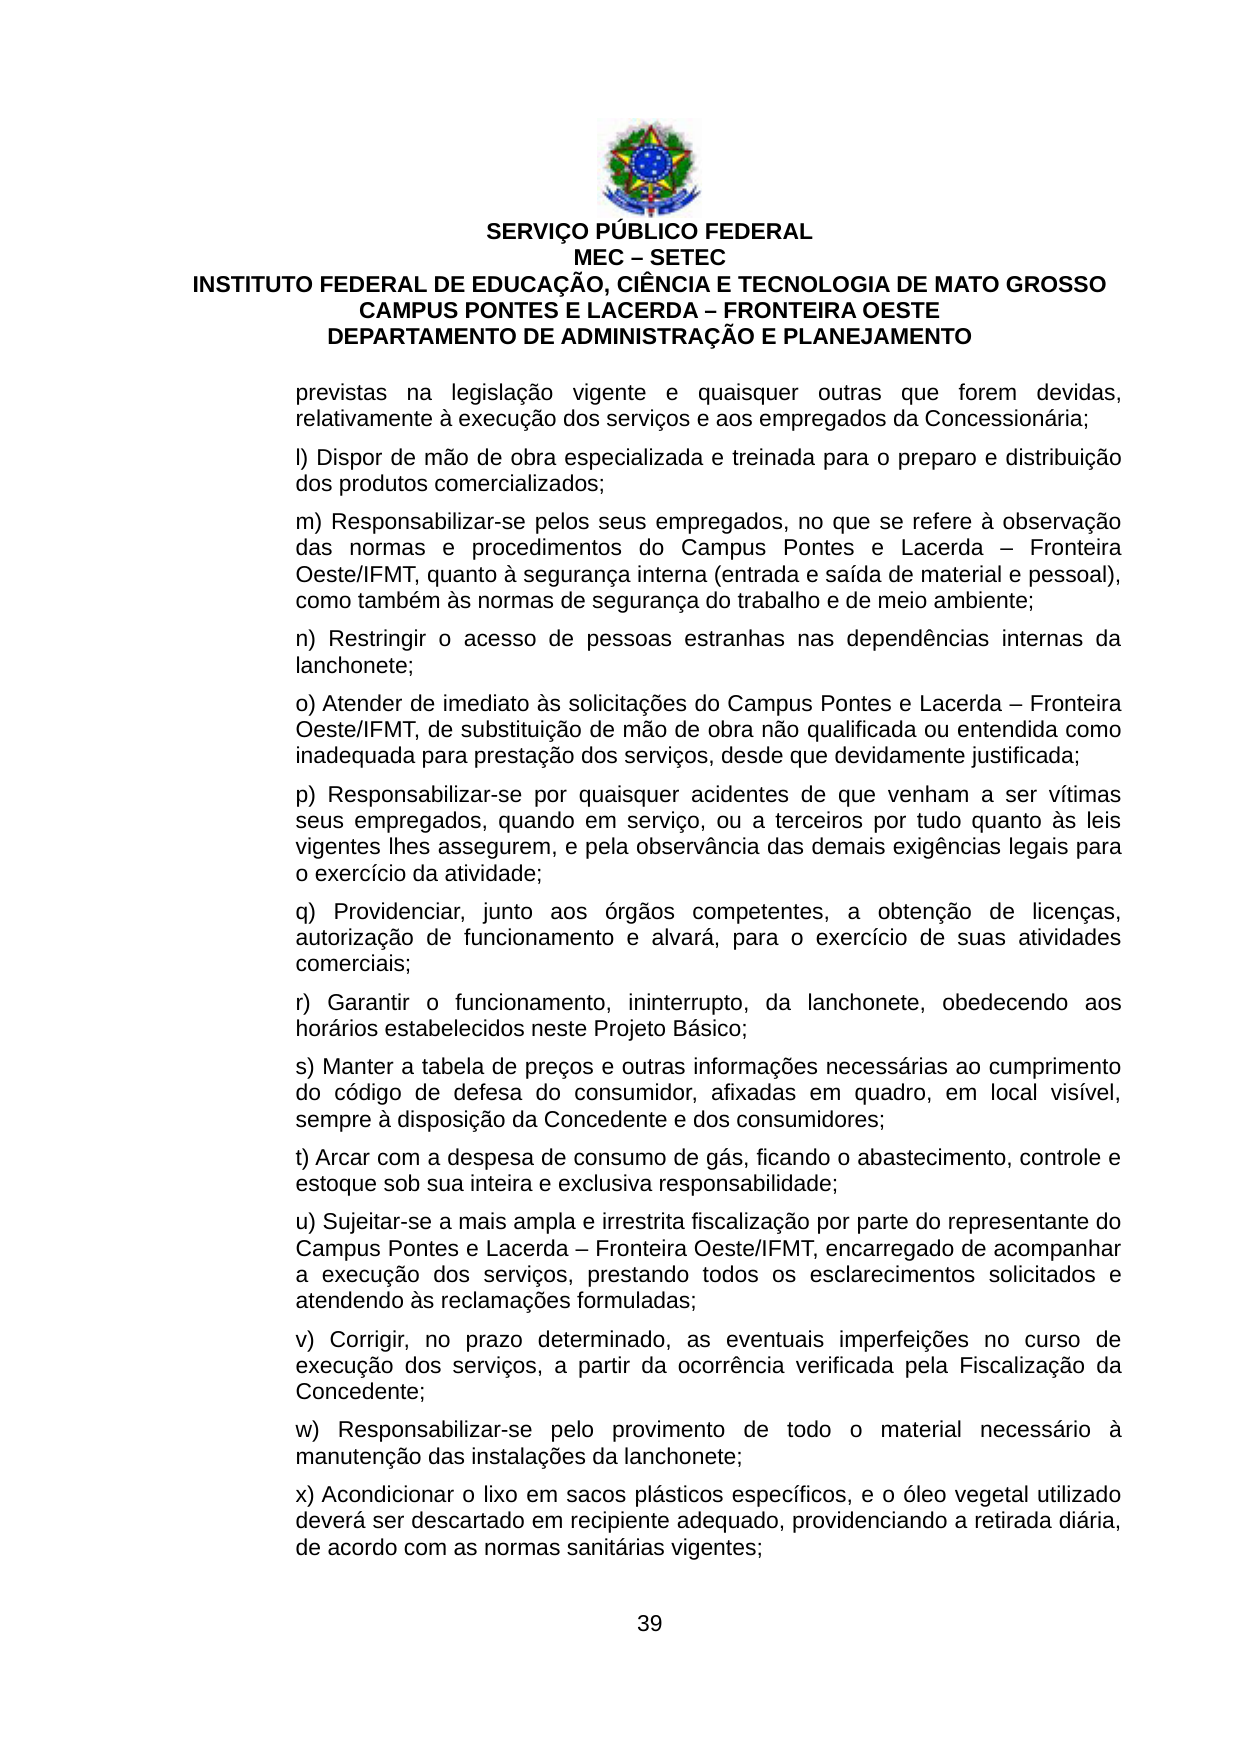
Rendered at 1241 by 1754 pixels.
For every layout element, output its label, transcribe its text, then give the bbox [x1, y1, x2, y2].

text q) Providenciar, junto aos órgãos competentes, a obtenção de licenças, autorização de funcionamento e alvará, para o exercício de suas atividades comerciais; [295, 898, 1122, 977]
text x) Acondicionar o lixo em sacos plásticos específicos, e o óleo vegetal utilizado deverá ser descartado em recipiente adequado, providenciando a retirada diária, de acordo com as normas sanitárias vigentes; [295, 1481, 1122, 1560]
text s) Manter a tabela de preços e outras informações necessárias ao cumprimento do código de defesa do consumidor, afixadas em quadro, em local visível, sempre à disposição da Concedente e dos consumidores; [295, 1053, 1122, 1132]
text v) Corrigir, no prazo determinado, as eventuais imperfeições no curso de execução dos serviços, a partir da ocorrência verificada pela Fiscalização da Concedente; [295, 1326, 1122, 1404]
text l) Dispor de mão de obra especializada e treinada para o preparo e distribuição dos produtos comercializados; [295, 443, 1122, 496]
text u) Sujeitar-se a mais ampla e irrestrita fiscalização por parte do representante do Campus Pontes e Lacerda – Fronteira Oeste/IFMT, encarregado de acompanhar a execução dos serviços, prestando todos os esclarecimentos solicitados e atendendo às reclamações formuladas; [295, 1208, 1122, 1314]
text m) Responsabilizar-se pelos seus empregados, no que se refere à observação das normas e procedimentos do Campus Pontes e Lacerda – Fronteira Oeste/IFMT, quanto à segurança interna (entrada e saída de material e pessoal), como também às normas de segurança do trabalho e de meio ambiente; [295, 508, 1122, 613]
text r) Garantir o funcionamento, ininterrupto, da lanchonete, obedecendo aos horários estabelecidos neste Projeto Básico; [295, 988, 1122, 1041]
text p) Responsabilizar-se por quaisquer acidentes de que venham a ser vítimas seus empregados, quando em serviço, ou a terceiros por tudo quanto às leis vigentes lhes assegurem, e pela observância das demais exigências legais para o exercício da atividade; [295, 781, 1122, 886]
text n) Restringir o acesso de pessoas estranhas nas dependências internas da lanchonete; [295, 625, 1122, 678]
text previstas na legislação vigente e quaisquer outras que forem devidas, relativamente à execução dos serviços e aos empregados da Concessionária; [295, 379, 1122, 432]
text w) Responsabilizar-se pelo provimento de todo o material necessário à manutenção das instalações da lanchonete; [295, 1416, 1122, 1469]
text t) Arcar com a despesa de consumo de gás, ficando o abastecimento, controle e estoque sob sua inteira e exclusiva responsabilidade; [295, 1144, 1122, 1197]
text o) Atender de imediato às solicitações do Campus Pontes e Lacerda – Fronteira Oeste/IFMT, de substituição de mão de obra não qualificada ou entendida como inadequada para prestação dos serviços, desde que devidamente justificada; [295, 690, 1122, 769]
